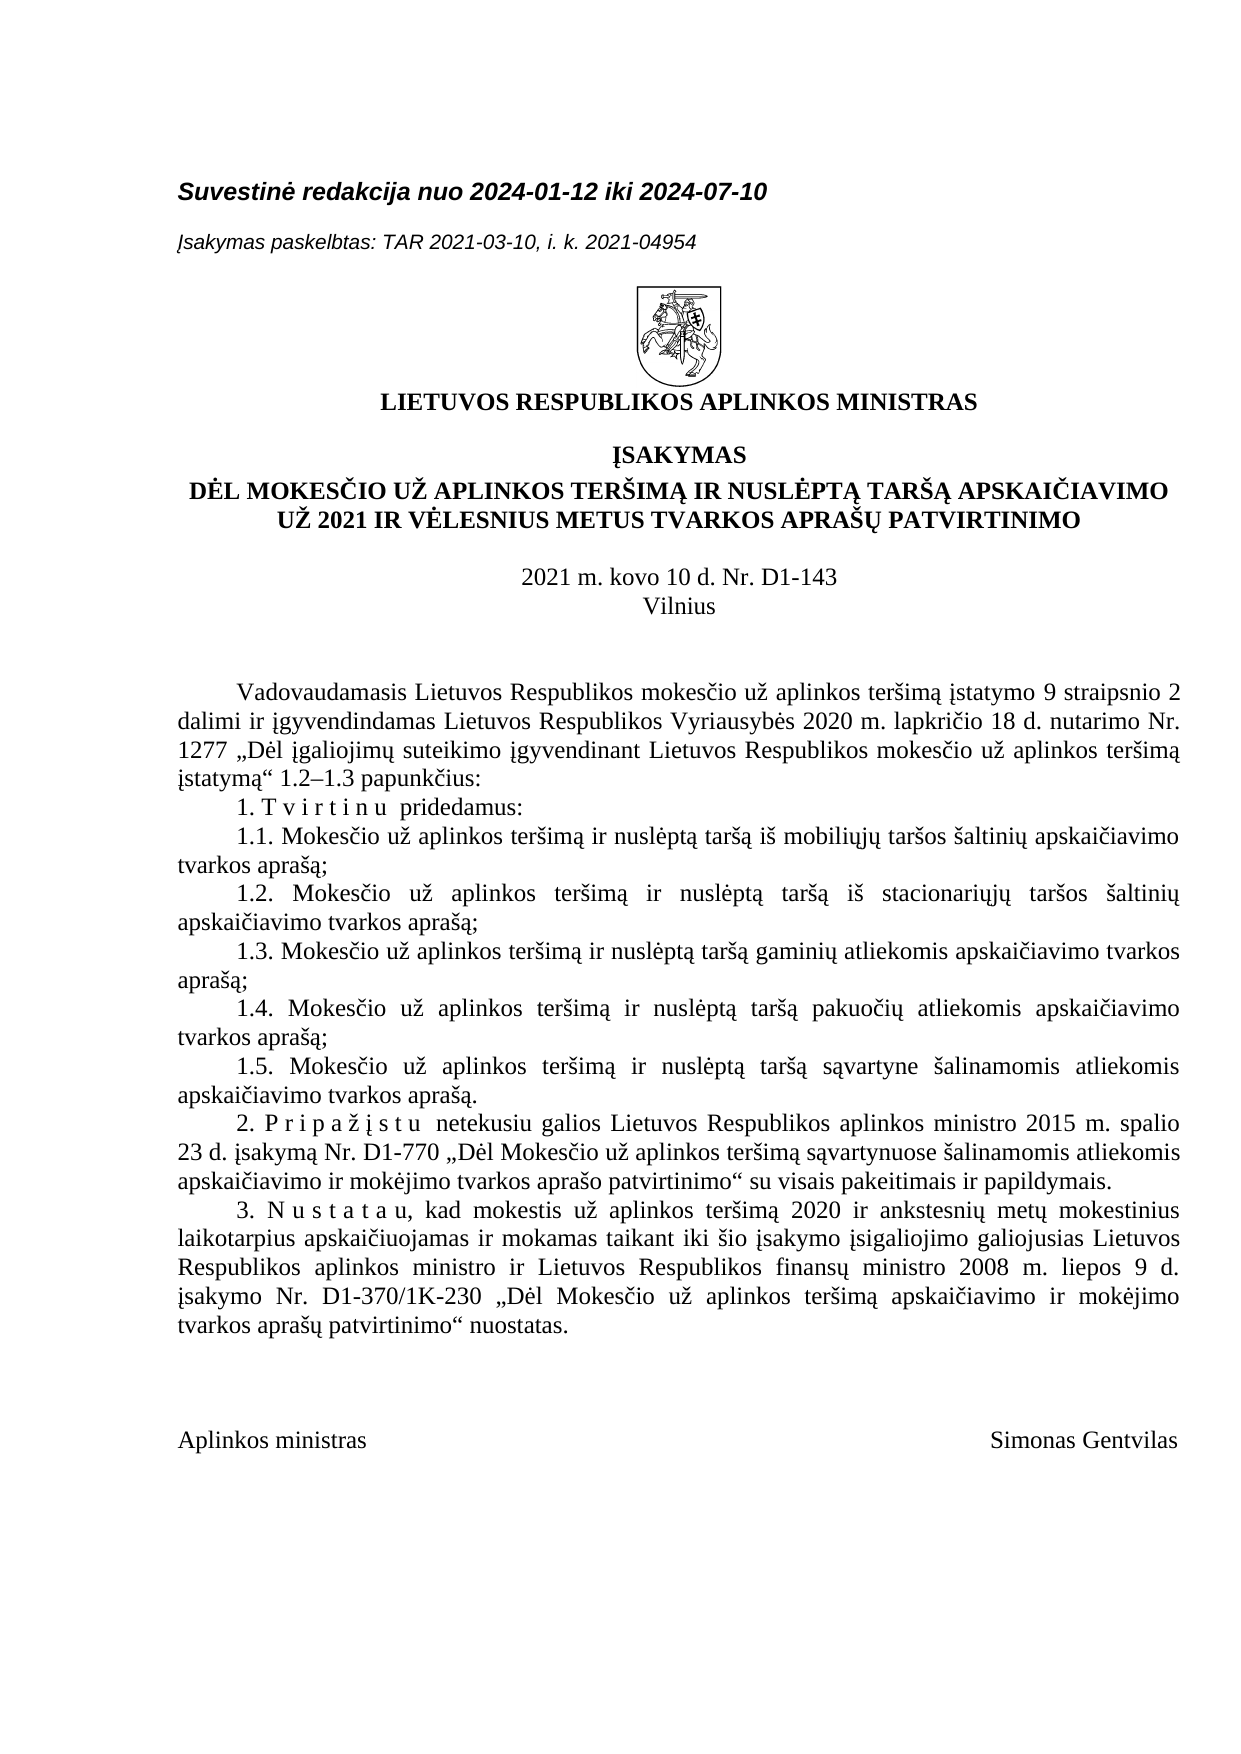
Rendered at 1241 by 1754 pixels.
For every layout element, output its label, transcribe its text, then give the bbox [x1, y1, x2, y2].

text ĮSAKYMAS [177, 440, 1181, 469]
text Suvestinė redakcija nuo 2024-01-12 iki 2024-07-10 [177, 177, 1181, 206]
text 1.1. Mokesčio už aplinkos teršimą ir nuslėptą taršą iš mobiliųjų taršos šaltinių apskaičiavimo tvarkos aprašą; [177, 821, 1181, 878]
text 1.5. Mokesčio už aplinkos teršimą ir nuslėptą taršą sąvartyne šalinamomis atliekomis apskaičiavimo tvarkos aprašą. [177, 1051, 1181, 1108]
text 2. Pripažįstu netekusiu galios Lietuvos Respublikos aplinkos ministro 2015 m. spalio 23 d. įsakymą Nr. D1-770 „Dėl Mokesčio už aplinkos teršimą sąvartynuose šalinamomis atliekomis apskaičiavimo ir mokėjimo tvarkos aprašo patvirtinimo“ su visais pakeitimais ir papildymais. [177, 1108, 1181, 1195]
text 1.4. Mokesčio už aplinkos teršimą ir nuslėptą taršą pakuočių atliekomis apskaičiavimo tvarkos aprašą; [177, 993, 1181, 1051]
text LIETUVOS RESPUBLIKOS APLINKOS MINISTRAS [177, 387, 1181, 416]
text 1.3. Mokesčio už aplinkos teršimą ir nuslėptą taršą gaminių atliekomis apskaičiavimo tvarkos aprašą; [177, 936, 1181, 993]
text Įsakymas paskelbtas: TAR 2021-03-10, i. k. 2021-04954 [177, 230, 1181, 254]
text Vadovaudamasis Lietuvos Respublikos mokesčio už aplinkos teršimą įstatymo 9 straipsnio 2 dalimi ir įgyvendindamas Lietuvos Respublikos Vyriausybės 2020 m. lapkričio 18 d. nutarimo Nr. 1277 „Dėl įgaliojimų suteikimo įgyvendinant Lietuvos Respublikos mokesčio už aplinkos teršimą įstatymą“ 1.2–1.3 papunkčius: [177, 677, 1181, 792]
text Aplinkos ministras Simonas Gentvilas [177, 1425, 1181, 1453]
text 2021 m. kovo 10 d. Nr. D1-143 [177, 562, 1181, 591]
text 3. Nustatau, kad mokestis už aplinkos teršimą 2020 ir ankstesnių metų mokestinius laikotarpius apskaičiuojamas ir mokamas taikant iki šio įsakymo įsigaliojimo galiojusias Lietuvos Respublikos aplinkos ministro ir Lietuvos Respublikos finansų ministro 2008 m. liepos 9 d. įsakymo Nr. D1-370/1K-230 „Dėl Mokesčio už aplinkos teršimą apskaičiavimo ir mokėjimo tvarkos aprašų patvirtinimo“ nuostatas. [177, 1195, 1181, 1338]
text DĖL MOKESČIO UŽ APLINKOS TERŠIMĄ IR NUSLĖPTĄ TARŠĄ APSKAIČIAVIMO UŽ 2021 IR VĖLESNIUS METUS TVARKOS APRAŠŲ PATVIRTINIMO [177, 476, 1181, 533]
text 1. Tvirtinu pridedamus: [177, 792, 1181, 821]
text Vilnius [177, 591, 1181, 620]
text 1.2. Mokesčio už aplinkos teršimą ir nuslėptą taršą iš stacionariųjų taršos šaltinių apskaičiavimo tvarkos aprašą; [177, 878, 1181, 936]
